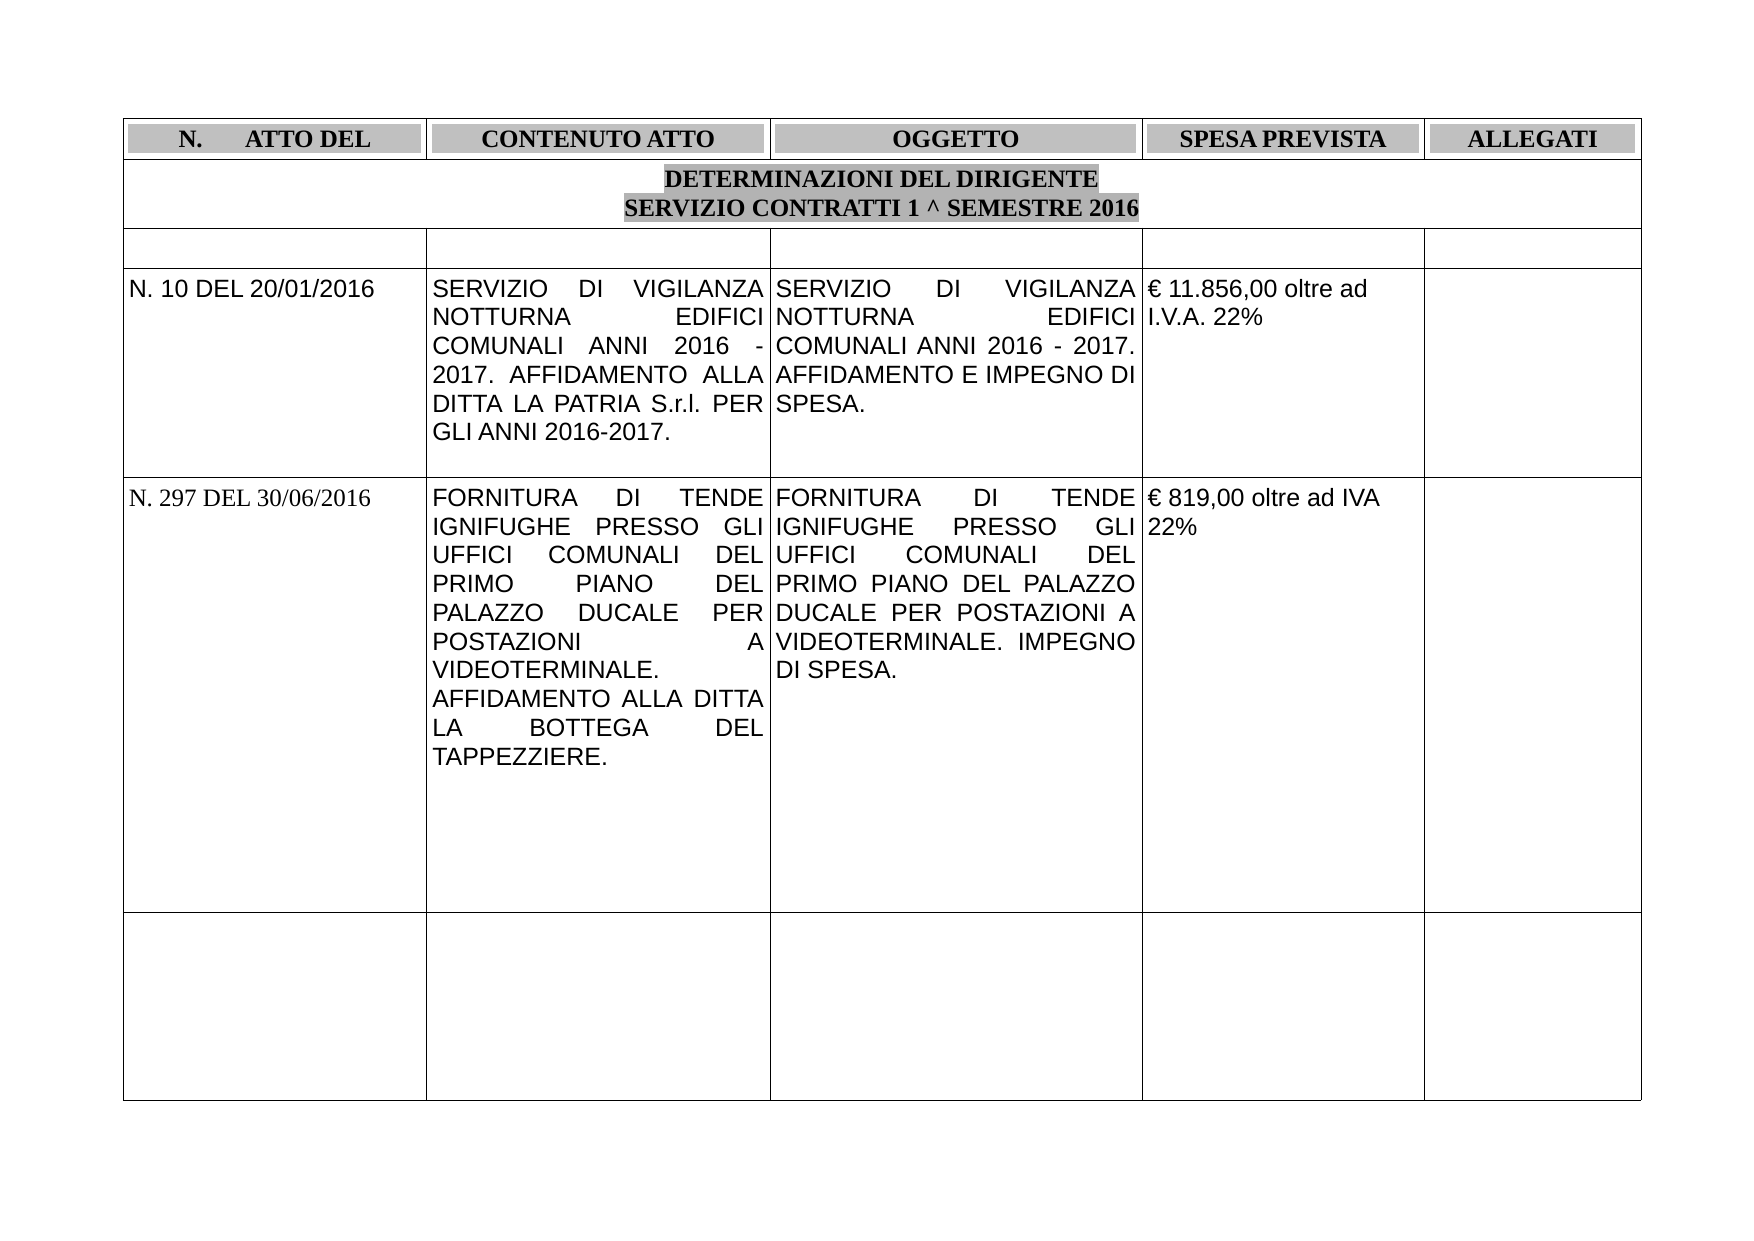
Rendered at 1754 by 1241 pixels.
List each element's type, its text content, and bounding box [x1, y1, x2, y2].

table_cell [124, 229, 426, 268]
table_cell SERVIZIO DI VIGILANZA NOTTURNA EDIFICI COMUNALI ANNI 2016 - 2017. AFFIDAMENTO E IMPEGNO DI SPESA. [771, 269, 1142, 477]
table_cell [1143, 913, 1424, 1100]
table_cell [1425, 478, 1641, 912]
table_cell [427, 913, 770, 1100]
table_cell [1143, 229, 1424, 268]
table_cell FORNITURA DI TENDE IGNIFUGHE PRESSO GLI UFFICI COMUNALI DEL PRIMO PIANO DEL PALAZZO DUCALE PER POSTAZIONI A VIDEOTERMINALE. AFFIDAMENTO ALLA DITTA LA BOTTEGA DEL TAPPEZZIERE. [427, 478, 770, 912]
table_cell [1425, 913, 1641, 1100]
table_header CONTENUTO ATTO [427, 119, 770, 158]
table_cell SERVIZIO DI VIGILANZA NOTTURNA EDIFICI COMUNALI ANNI 2016 - 2017. AFFIDAMENTO ALLA DITTA LA PATRIA S.r.l. PER GLI ANNI 2016-2017. [427, 269, 770, 477]
table_cell FORNITURA DI TENDE IGNIFUGHE PRESSO GLI UFFICI COMUNALI DEL PRIMO PIANO DEL PALAZZO DUCALE PER POSTAZIONI A VIDEOTERMINALE. IMPEGNO DI SPESA. [771, 478, 1142, 912]
table_cell N. 10 DEL 20/01/2016 [124, 269, 426, 477]
table_cell N. 297 DEL 30/06/2016 [124, 478, 426, 912]
table_cell [771, 913, 1142, 1100]
table_cell € 819,00 oltre ad IVA 22% [1143, 478, 1424, 912]
table_header OGGETTO [771, 119, 1142, 158]
table_cell [1425, 269, 1641, 477]
table_cell € 11.856,00 oltre ad I.V.A. 22% [1143, 269, 1424, 477]
table_cell [1425, 229, 1641, 268]
table_cell [124, 913, 426, 1100]
table_cell [427, 229, 770, 268]
table_header SPESA PREVISTA [1143, 119, 1424, 158]
table_header N. ATTO DEL [124, 119, 426, 158]
table_cell [771, 229, 1142, 268]
table_cell DETERMINAZIONI DEL DIRIGENTE SERVIZIO CONTRATTI 1 ^ SEMESTRE 2016 [124, 160, 1641, 227]
table_header ALLEGATI [1425, 119, 1641, 158]
